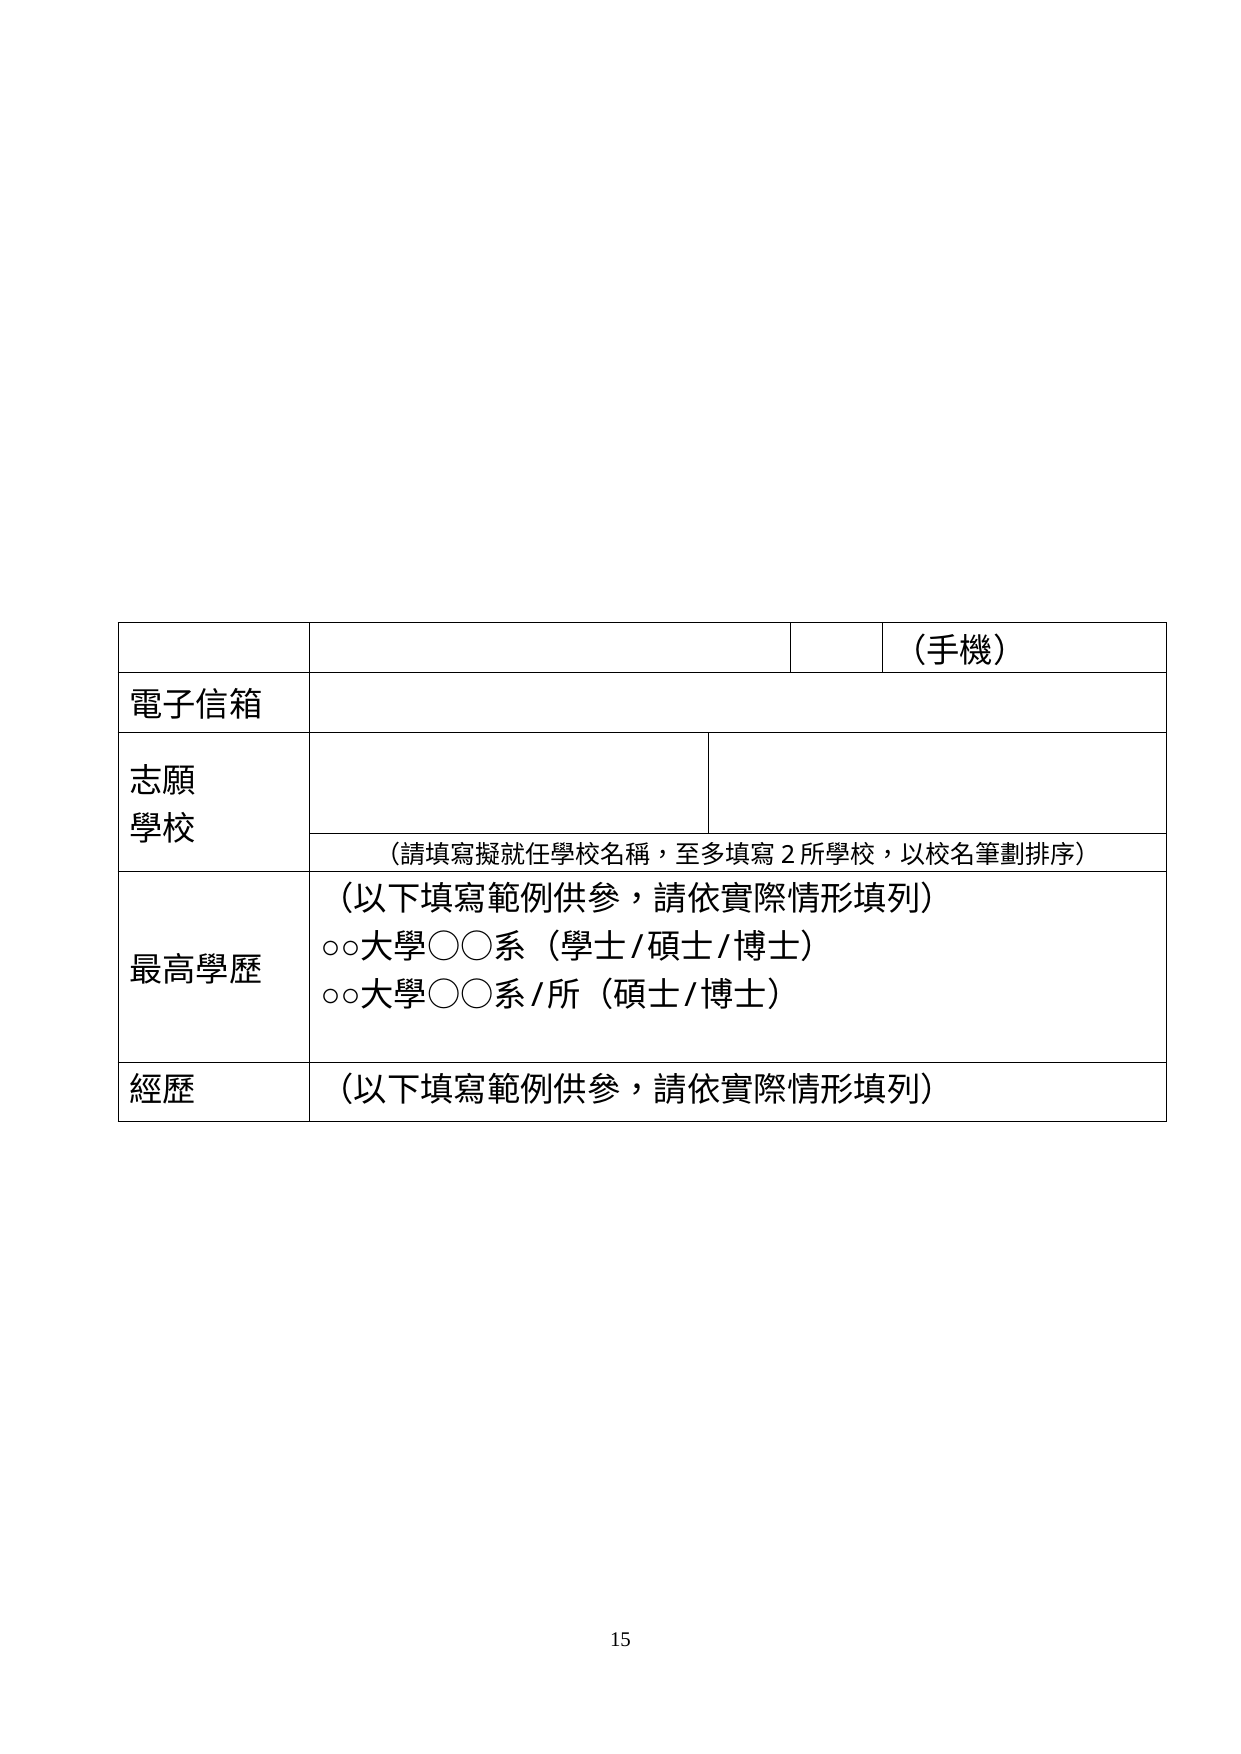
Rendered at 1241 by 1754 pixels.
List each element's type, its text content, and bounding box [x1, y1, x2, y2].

table_cell [791, 623, 882, 672]
table_cell （宅） （公） （手機） [1155, 623, 1166, 672]
table_cell [119, 623, 309, 672]
table_cell （宅） （公） （手機） [883, 623, 893, 672]
table_cell [310, 673, 1166, 732]
table_cell （以下填寫範例供參，請依實際情形填列） ○○大學○○系（學士/碩士/博士） ○○大學○○系/所（碩士/博士） [1155, 872, 1166, 1062]
table_cell （以下填寫範例供參，請依實際情形填列） 臺北市立○○高級中學教師： 年（800801～迄今） 臺北市立○○高級中學○○組長： 年（820801～840731） 臺北市立○○高級中學○○主任： 年（840801～880731） [310, 1063, 1166, 1121]
table_cell 電子信箱 [119, 673, 309, 732]
table_cell [709, 733, 1166, 833]
table_cell （以下填寫範例供參，請依實際情形填列） ○○大學○○系（學士/碩士/博士） ○○大學○○系/所（碩士/博士） [310, 872, 320, 1062]
table_cell [310, 623, 790, 672]
table_cell 經歷 [119, 1063, 309, 1121]
table_cell 志願 學校 [119, 733, 309, 871]
table_cell [310, 733, 708, 833]
table_cell 最高學歷 [119, 872, 309, 1062]
